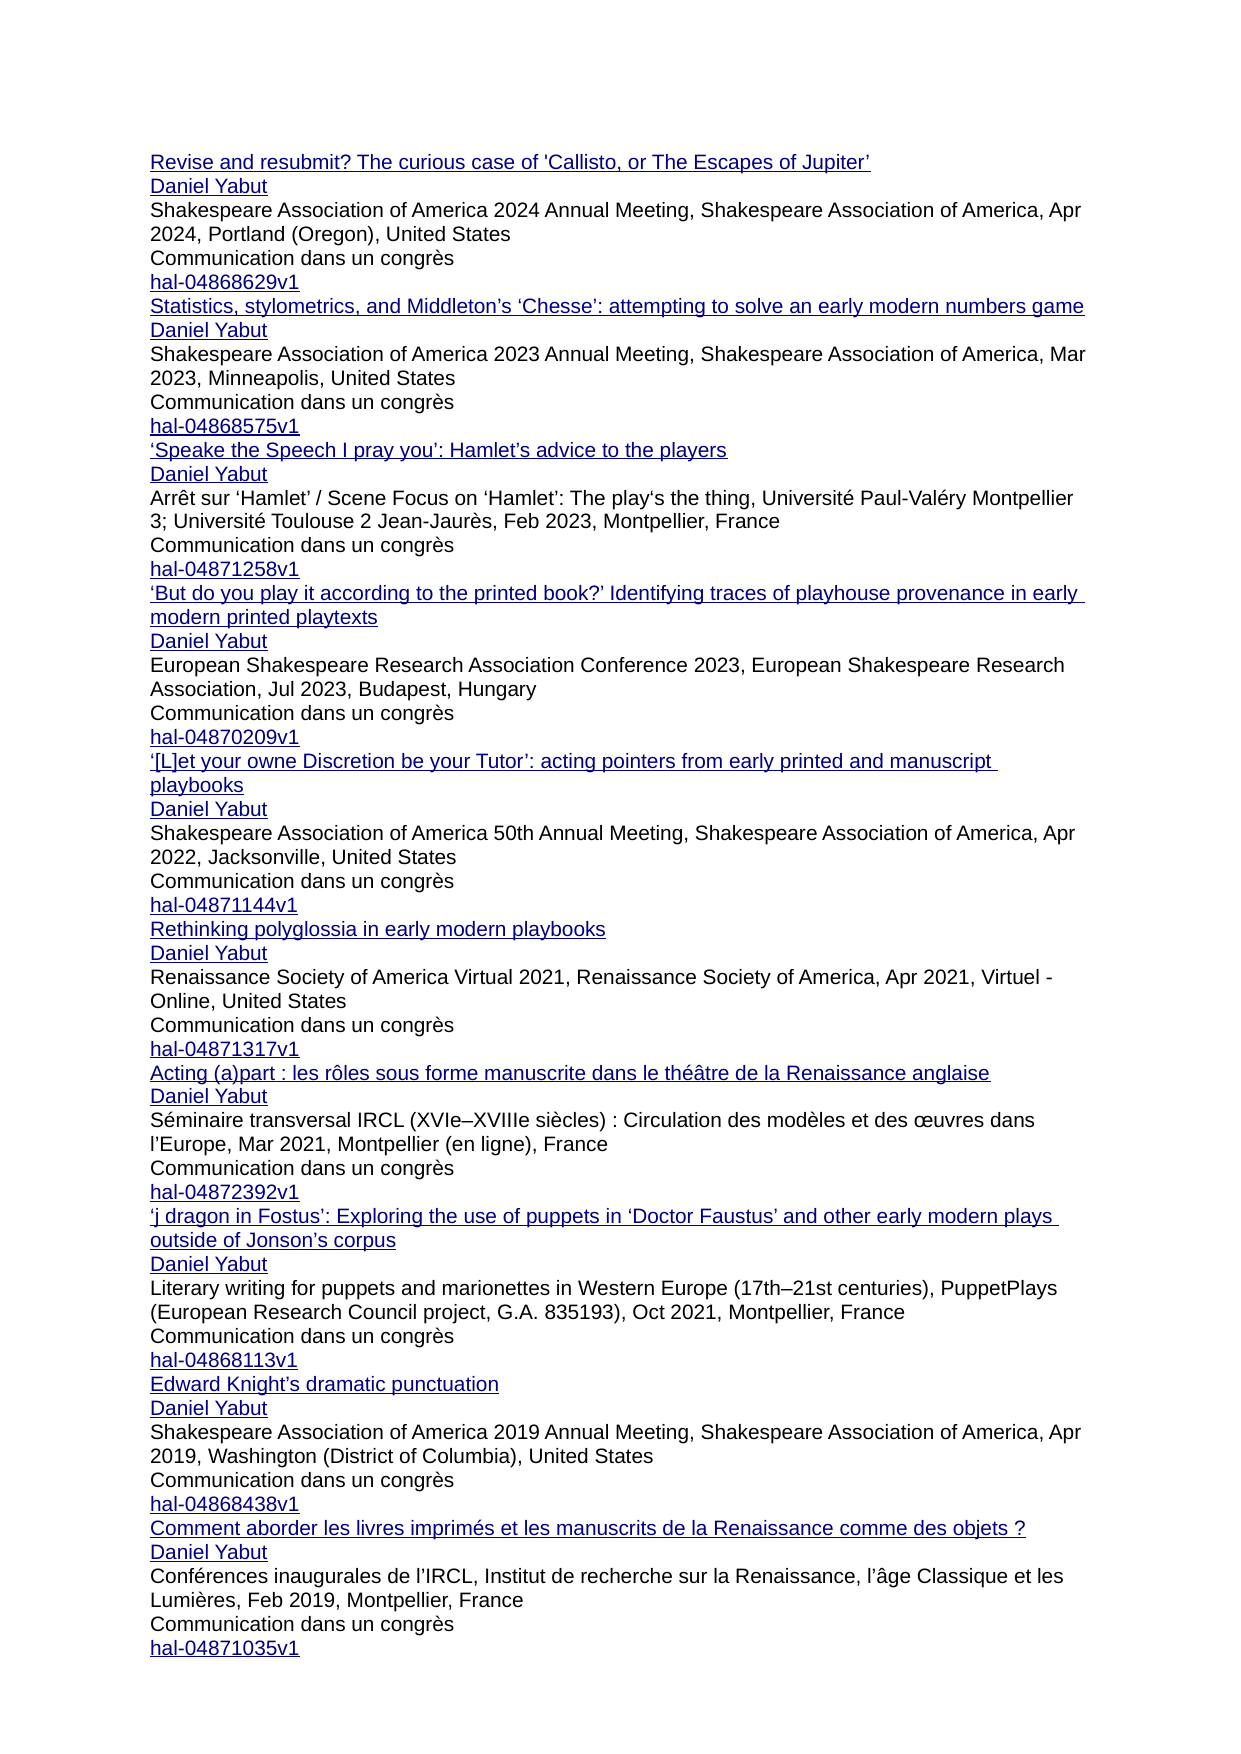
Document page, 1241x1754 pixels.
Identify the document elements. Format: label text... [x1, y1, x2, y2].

table_cell ‘j dragon in Fostus’: Exploring the use of puppets in ‘Doctor Faustus’ and other early modern plays outside of Jonson’s corpus Daniel Yabut Literary writing for puppets and marionettes in Western Europe (17th–21st centuries), PuppetPlays (European Research Council project, G.A. 835193), Oct 2021, Montpellier, France Communication dans un congrès hal-04868113v1 [150, 1204, 1090, 1372]
table_cell ‘[L]et your owne Discretion be your Tutor’: acting pointers from early printed and manuscript playbooks Daniel Yabut Shakespeare Association of America 50th Annual Meeting, Shakespeare Association of America, Apr 2022, Jacksonville, United States Communication dans un congrès hal-04871144v1 [150, 749, 1090, 917]
table_cell Statistics, stylometrics, and Middleton’s ‘Chesse’: attempting to solve an early modern numbers game Daniel Yabut Shakespeare Association of America 2023 Annual Meeting, Shakespeare Association of America, Mar 2023, Minneapolis, United States Communication dans un congrès hal-04868575v1 [150, 294, 1090, 437]
table_cell ‘Speake the Speech I pray you’: Hamlet’s advice to the players Daniel Yabut Arrêt sur ‘Hamlet’ / Scene Focus on ‘Hamlet’: The play‘s the thing, Université Paul-Valéry Montpellier 3; Université Toulouse 2 Jean-Jaurès, Feb 2023, Montpellier, France Communication dans un congrès hal-04871258v1 [150, 438, 1090, 581]
table_cell Edward Knight’s dramatic punctuation Daniel Yabut Shakespeare Association of America 2019 Annual Meeting, Shakespeare Association of America, Apr 2019, Washington (District of Columbia), United States Communication dans un congrès hal-04868438v1 [150, 1372, 1090, 1516]
table_cell ‘But do you play it according to the printed book?’ Identifying traces of playhouse provenance in early modern printed playtexts Daniel Yabut European Shakespeare Research Association Conference 2023, European Shakespeare Research Association, Jul 2023, Budapest, Hungary Communication dans un congrès hal-04870209v1 [150, 581, 1090, 749]
table_cell Rethinking polyglossia in early modern playbooks Daniel Yabut Renaissance Society of America Virtual 2021, Renaissance Society of America, Apr 2021, Virtuel - Online, United States Communication dans un congrès hal-04871317v1 [150, 917, 1090, 1060]
table_cell Comment aborder les livres imprimés et les manuscrits de la Renaissance comme des objets ? Daniel Yabut Conférences inaugurales de l’IRCL, Institut de recherche sur la Renaissance, l’âge Classique et les Lumières, Feb 2019, Montpellier, France Communication dans un congrès hal-04871035v1 [150, 1516, 1090, 1659]
table_cell Acting (a)part : les rôles sous forme manuscrite dans le théâtre de la Renaissance anglaise Daniel Yabut Séminaire transversal IRCL (XVIe–XVIIIe siècles) : Circulation des modèles et des œuvres dans l’Europe, Mar 2021, Montpellier (en ligne), France Communication dans un congrès hal-04872392v1 [150, 1060, 1090, 1204]
table_header Revise and resubmit? The curious case of 'Callisto, or The Escapes of Jupiter’ Daniel Yabut Shakespeare Association of America 2024 Annual Meeting, Shakespeare Association of America, Apr 2024, Portland (Oregon), United States Communication dans un congrès hal-04868629v1 [150, 150, 1090, 294]
